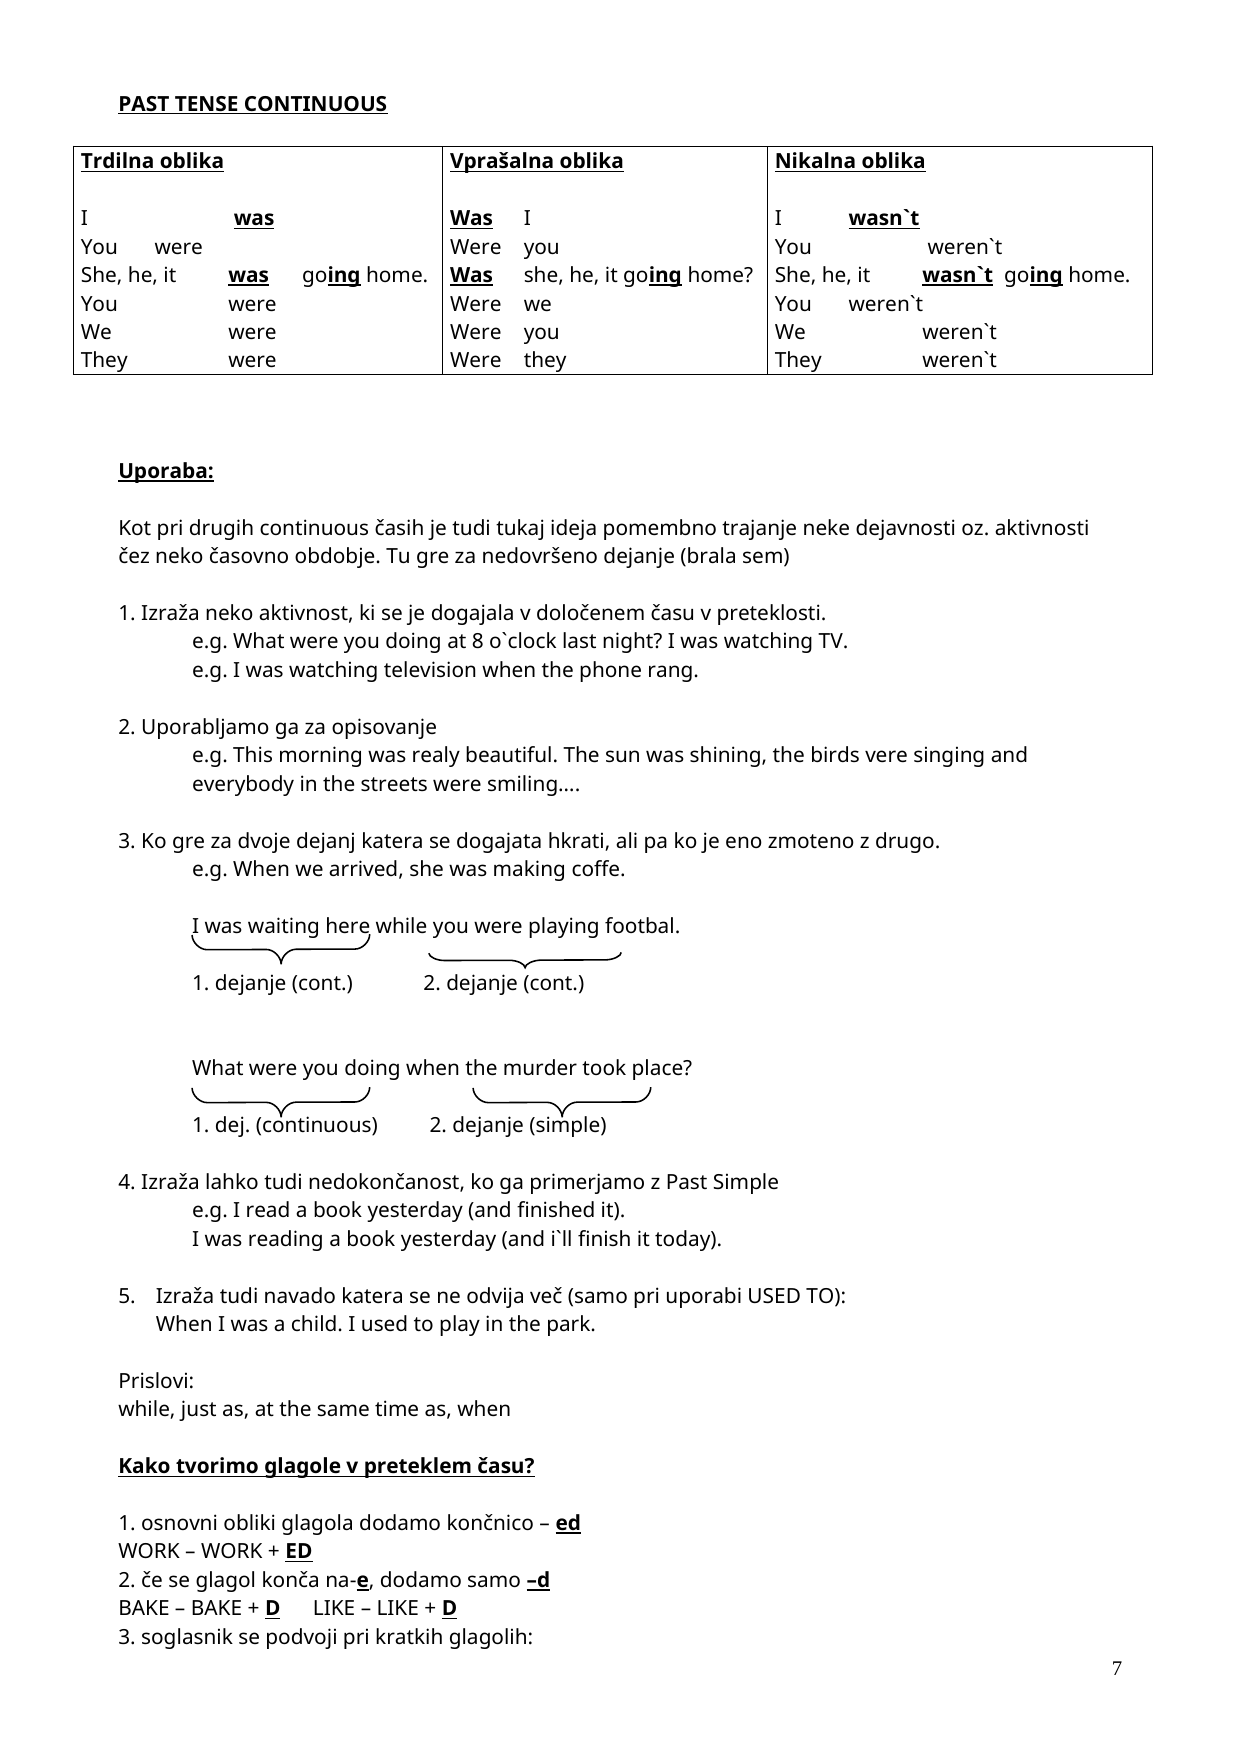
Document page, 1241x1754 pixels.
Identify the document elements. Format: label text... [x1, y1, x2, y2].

table_header Trdilna oblika I was You were She, he, it was going home. You were We were They were [74, 147, 442, 374]
subtitle Kako tvorimo glagole v preteklem času? [118, 1451, 1122, 1480]
text e.g. What were you doing at 8 o`clock last night? I was watching TV. [192, 627, 1122, 655]
text PAST TENSE CONTINUOUS [118, 89, 1122, 117]
text Uporaba: [118, 456, 1122, 484]
text while, just as, at the same time as, when [118, 1394, 1122, 1423]
table_header Vprašalna oblika Was I Were you Was she, he, it going home? Were we Were you Were they [443, 147, 767, 374]
text 4. Izraža lahko tudi nedokončanost, ko ga primerjamo z Past Simple [118, 1167, 1122, 1195]
text 3. soglasnik se podvoji pri kratkih glagolih: [118, 1622, 1122, 1650]
text 1. osnovni obliki glagola dodamo končnico – ed [118, 1508, 1122, 1537]
text BAKE – BAKE + D LIKE – LIKE + D [118, 1593, 1122, 1622]
text e.g. I was watching television when the phone rang. [192, 655, 1122, 683]
text 3. Ko gre za dvoje dejanj katera se dogajata hkrati, ali pa ko je eno zmoteno z drugo. [118, 826, 1122, 854]
list Izraža tudi navado katera se ne odvija več (samo pri uporabi USED TO): [118, 1281, 1122, 1309]
text e.g. I read a book yesterday (and finished it). [192, 1195, 1122, 1224]
text Kot pri drugih continuous časih je tudi tukaj ideja pomembno trajanje neke dejavnosti oz. aktivnosti čez neko časovno obdobje. Tu gre za nedovršeno dejanje (brala sem) [118, 513, 1122, 570]
table_header Nikalna oblika I wasn`t You weren`t She, he, it wasn`t going home. You weren`t We weren`t They weren`t [768, 147, 1152, 374]
text I was reading a book yesterday (and i`ll finish it today). [192, 1224, 1122, 1252]
text 1. dej. (continuous) 2. dejanje (simple) [118, 1110, 1122, 1138]
text 1. dejanje (cont.) 2. dejanje (cont.) [192, 968, 1122, 996]
text 2. če se glagol konča na-e, dodamo samo –d [118, 1565, 1122, 1593]
text WORK – WORK + ED [118, 1537, 1122, 1565]
text 1. Izraža neko aktivnost, ki se je dogajala v določenem času v preteklosti. [118, 598, 1122, 627]
text Prislovi: [118, 1366, 1122, 1394]
text I was waiting here while you were playing footbal. [192, 911, 1122, 939]
text e.g. When we arrived, she was making coffe. [192, 854, 1122, 883]
text 2. Uporabljamo ga za opisovanje [118, 712, 1122, 740]
text e.g. This morning was realy beautiful. The sun was shining, the birds vere singing and everybody in the streets were smiling…. [192, 740, 1122, 797]
text When I was a child. I used to play in the park. [156, 1309, 1122, 1338]
text What were you doing when the murder took place? [118, 1053, 1122, 1082]
